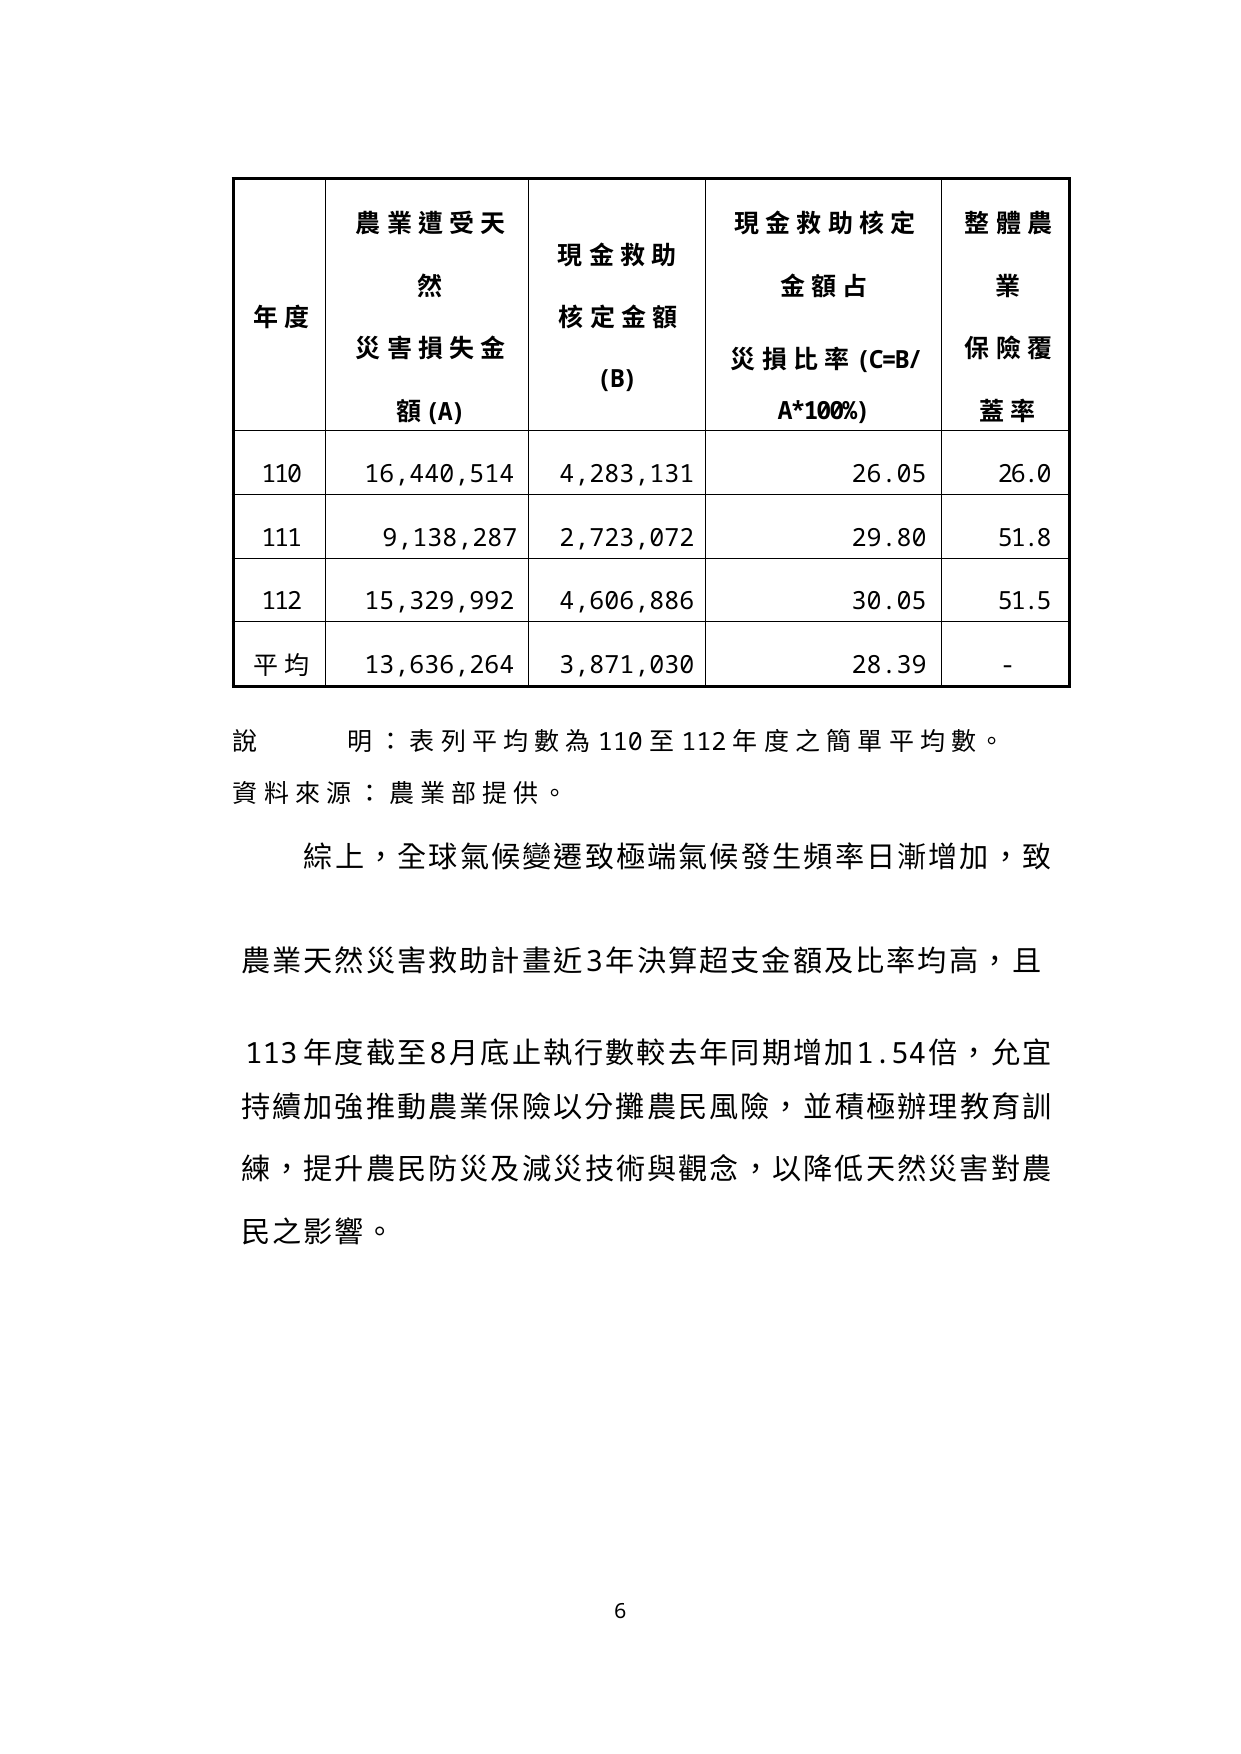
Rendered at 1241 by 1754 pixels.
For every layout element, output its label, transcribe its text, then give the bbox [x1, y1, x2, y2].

table_cell 29.80 [706, 495, 941, 557]
table_cell 13,636,264 [326, 622, 528, 684]
table_header 現金救助 核定金額(B) [529, 180, 705, 430]
table_cell 3,871,030 [529, 622, 705, 684]
table_cell 16,440,514 [326, 431, 528, 494]
table_cell 4,283,131 [529, 431, 705, 494]
table_header 農業遭受天然 災害損失金額(A) [326, 180, 528, 430]
table_cell 51.8 [942, 495, 1068, 557]
table_cell 平均 [235, 622, 325, 684]
table_cell 51.5 [942, 559, 1068, 621]
text 資料來源：農業部提供。 [177, 750, 1063, 813]
table_cell 111 [235, 495, 325, 557]
table_cell 26.05 [706, 431, 941, 494]
table_cell 4,606,886 [529, 559, 705, 621]
table_cell 2,723,072 [529, 495, 705, 557]
table_cell 9,138,287 [326, 495, 528, 557]
table_cell 110 [235, 431, 325, 494]
table_header 年度 [235, 180, 325, 430]
table_cell 112 [235, 559, 325, 621]
table_cell - [942, 622, 1068, 684]
text 說 明：表列平均數為110至112年度之簡單平均數。 [177, 688, 1063, 750]
text 綜上，全球氣候變遷致極端氣候發生頻率日漸增加，致農業天然災害救助計畫近3年決算超支金額及比率均高，且113年度截至8月底止執行數較去年同期增加1.54倍，允宜持續加強推動農業保險以分攤農民風險，並積極辦理教育訓練，提升農民防災及減災技術與觀念，以降低天然災害對農民之影響。 [236, 813, 1063, 1250]
table_cell 28.39 [706, 622, 941, 684]
table_header 整體農業 保險覆蓋率 [942, 180, 1068, 430]
table_cell 15,329,992 [326, 559, 528, 621]
table_cell 30.05 [706, 559, 941, 621]
table_header 現金救助核定金額占 災損比率(C=B/A*100%) [706, 180, 941, 430]
table_cell 26.0 [942, 431, 1068, 494]
